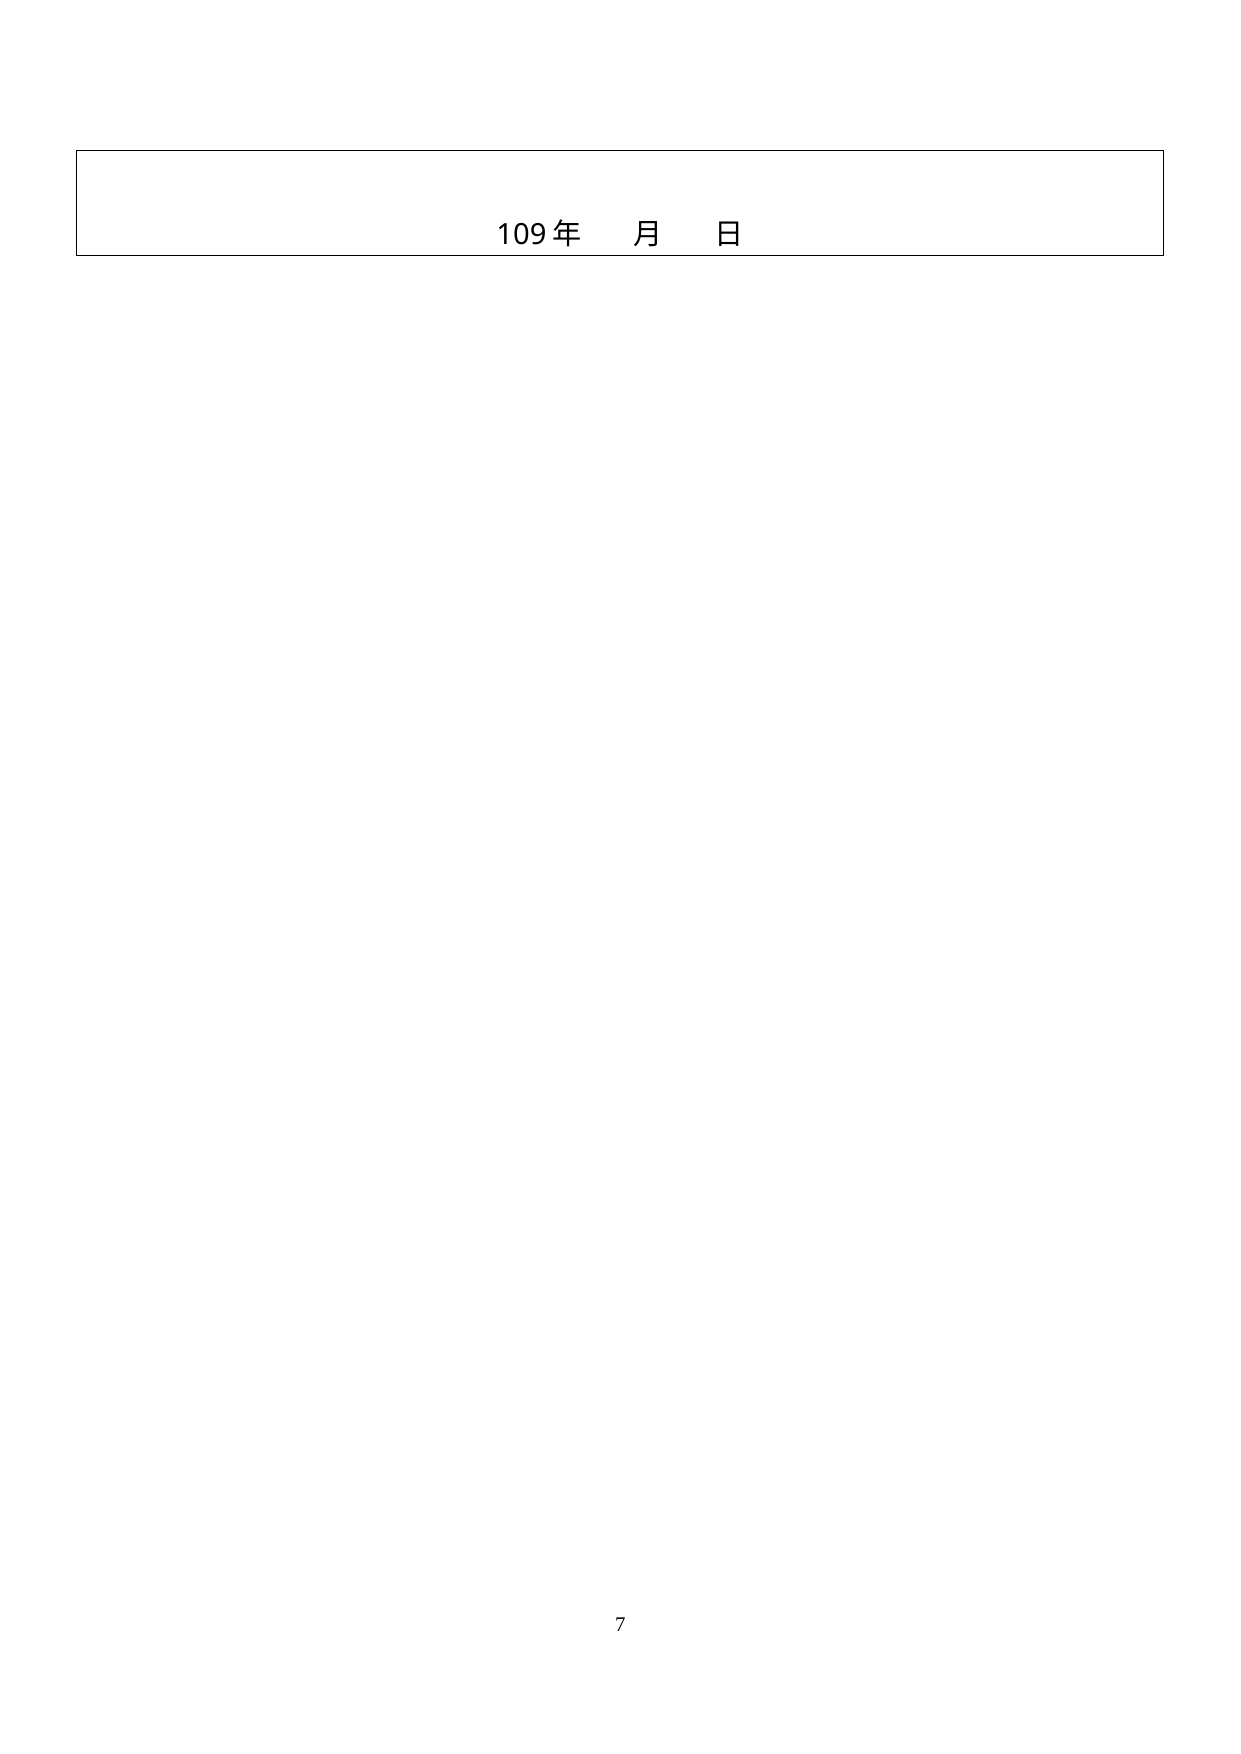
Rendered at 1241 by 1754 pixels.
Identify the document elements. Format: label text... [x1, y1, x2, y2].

table_cell 109年 月 日 [77, 151, 1163, 255]
